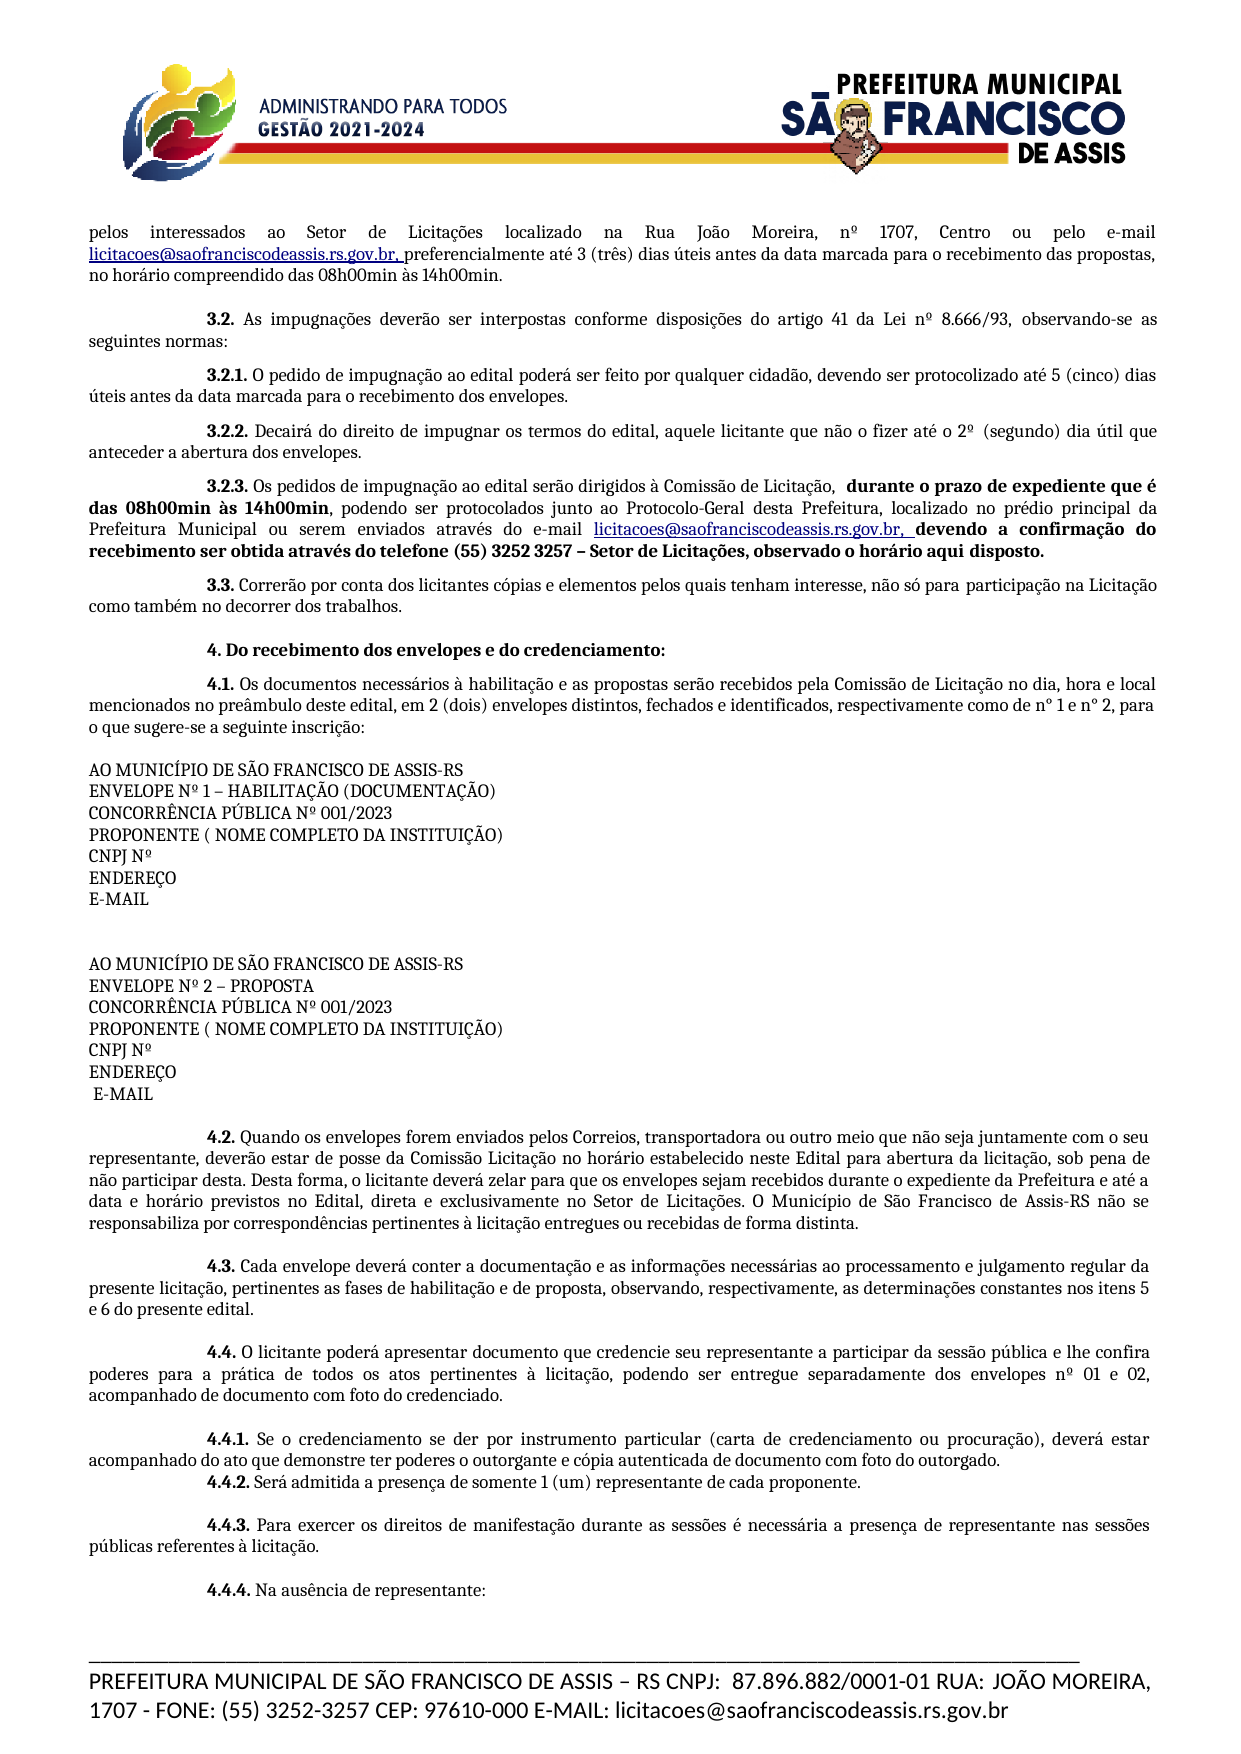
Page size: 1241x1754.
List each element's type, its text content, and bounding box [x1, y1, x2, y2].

text 4.3. Cada envelope deverá conter a documentação e as informações necessárias ao processamento e julgamento regular da presente licitação, pertinentes as fases de habilitação e de proposta, observando, respectivamente, as determinações constantes nos itens 5 e 6 do presente edital. [89, 1256, 1152, 1320]
text 4.4.3. Para exercer os direitos de manifestação durante as sessões é necessária a presença de representante nas sessões públicas referentes à licitação. [89, 1514, 1152, 1557]
text 3.3. Correrão por conta dos licitantes cópias e elementos pelos quais tenham interesse, não só para participação na Licitação como também no decorrer dos trabalhos. [89, 574, 1157, 618]
text ENDEREÇO [89, 1062, 1157, 1083]
text CONCORRÊNCIA PÚBLICA Nº 001/2023 [89, 803, 1152, 824]
text 3.2. As impugnações deverão ser interpostas conforme disposições do artigo 41 da Lei nº 8.666/93, observando-se as seguintes normas: [89, 309, 1157, 352]
text AO MUNICÍPIO DE SÃO FRANCISCO DE ASSIS-RS [89, 759, 1152, 781]
text 3.2.1. O pedido de impugnação ao edital poderá ser feito por qualquer cidadão, devendo ser protocolizado até 5 (cinco) dias úteis antes da data marcada para o recebimento dos envelopes. [89, 364, 1157, 408]
text pelos interessados ao Setor de Licitações localizado na Rua João Moreira, nº 1707, Centro ou pelo e-mail licitacoes@saofranciscodeassis.rs.gov.br, preferencialmente até 3 (três) dias úteis antes da data marcada para o recebimento das propostas, no horário compreendido das 08h00min às 14h00min. [89, 222, 1157, 286]
text 4.4.4. Na ausência de representante: [89, 1579, 1152, 1601]
text 3.2.2. Decairá do direito de impugnar os termos do edital, aquele licitante que não o fizer até o 2º (segundo) dia útil que anteceder a abertura dos envelopes. [89, 420, 1157, 463]
text CONCORRÊNCIA PÚBLICA Nº 001/2023 [89, 997, 1152, 1018]
text E-MAIL [89, 889, 1152, 910]
text CNPJ Nº [89, 1040, 1152, 1062]
text 4. Do recebimento dos envelopes e do credenciamento: [89, 639, 1157, 661]
text 4.1. Os documentos necessários à habilitação e as propostas serão recebidos pela Comissão de Licitação no dia, hora e local mencionados no preâmbulo deste edital, em 2 (dois) envelopes distintos, fechados e identificados, respectivamente como de n° 1 e n° 2, para o que sugere-se a seguinte inscrição: [89, 673, 1157, 738]
text ENVELOPE Nº 1 – HABILITAÇÃO (DOCUMENTAÇÃO) [89, 781, 1152, 803]
text ENVELOPE Nº 2 – PROPOSTA [89, 975, 1152, 997]
text CNPJ Nº [89, 846, 1152, 867]
text PROPONENTE ( NOME COMPLETO DA INSTITUIÇÃO) [89, 824, 1152, 846]
text ENDEREÇO [89, 867, 1152, 889]
text 4.4.1. Se o credenciamento se der por instrumento particular (carta de credenciamento ou procuração), deverá estar acompanhado do ato que demonstre ter poderes o outorgante e cópia autenticada de documento com foto do outorgado. [89, 1428, 1152, 1471]
text 4.4.2. Será admitida a presença de somente 1 (um) representante de cada proponente. [89, 1471, 1152, 1493]
text E-MAIL [89, 1083, 1157, 1105]
text AO MUNICÍPIO DE SÃO FRANCISCO DE ASSIS-RS [89, 954, 1152, 975]
text PROPONENTE ( NOME COMPLETO DA INSTITUIÇÃO) [89, 1018, 1152, 1040]
text 4.2. Quando os envelopes forem enviados pelos Correios, transportadora ou outro meio que não seja juntamente com o seu representante, deverão estar de posse da Comissão Licitação no horário estabelecido neste Edital para abertura da licitação, sob pena de não participar desta. Desta forma, o licitante deverá zelar para que os envelopes sejam recebidos durante o expediente da Prefeitura e até a data e horário previstos no Edital, direta e exclusivamente no Setor de Licitações. O Município de São Francisco de Assis-RS não se responsabiliza por correspondências pertinentes à licitação entregues ou recebidas de forma distinta. [89, 1126, 1152, 1234]
text 3.2.3. Os pedidos de impugnação ao edital serão dirigidos à Comissão de Licitação, durante o prazo de expediente que é das 08h00min às 14h00min, podendo ser protocolados junto ao Protocolo-Geral desta Prefeitura, localizado no prédio principal da Prefeitura Municipal ou serem enviados através do e-mail licitacoes@saofranciscodeassis.rs.gov.br, devendo a confirmação do recebimento ser obtida através do telefone (55) 3252 3257 – Setor de Licitações, observado o horário aqui disposto. [89, 476, 1157, 562]
text 4.4. O licitante poderá apresentar documento que credencie seu representante a participar da sessão pública e lhe confira poderes para a prática de todos os atos pertinentes à licitação, podendo ser entregue separadamente dos envelopes nº 01 e 02, acompanhado de documento com foto do credenciado. [89, 1342, 1152, 1407]
